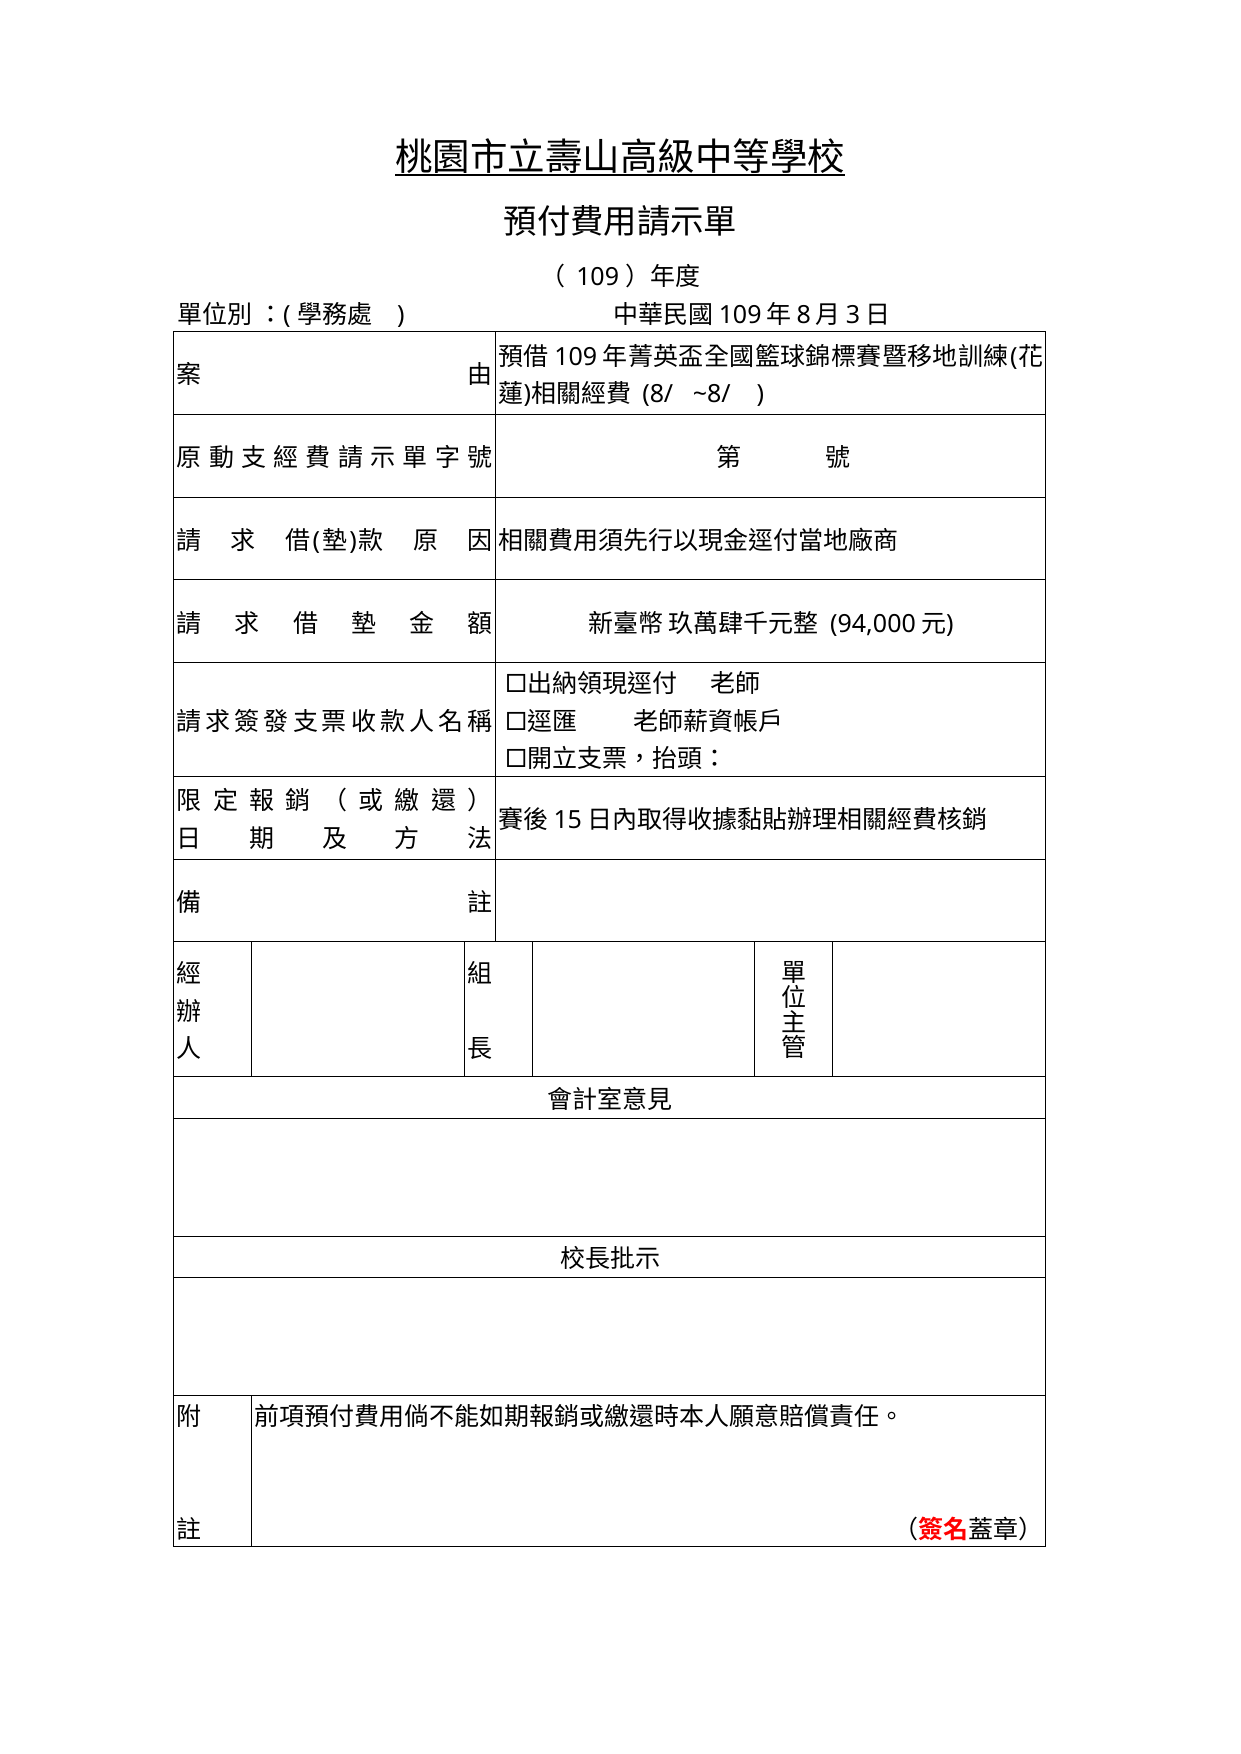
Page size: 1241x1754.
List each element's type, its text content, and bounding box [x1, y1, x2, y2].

table_header 案由 [174, 332, 495, 414]
table_cell 相關費用須先行以現金逕付當地廠商 [496, 498, 1045, 579]
table_cell 請 求 借(墊)款 原 因 [174, 498, 495, 579]
table_cell [174, 1278, 1045, 1395]
table_cell 請 求 借 墊 金 額 [174, 580, 495, 662]
table_cell 單位主管 [755, 942, 832, 1076]
table_cell 附 註 [174, 1396, 251, 1546]
table_cell [252, 942, 464, 1076]
table_cell 會計室意見 [174, 1077, 1045, 1117]
table_header 預借109年菁英盃全國籃球錦標賽暨移地訓練(花蓮)相關經費 (8/ ~8/ ) [496, 332, 1045, 414]
table_cell 前項預付費用倘不能如期報銷或繳還時本人願意賠償責任。 （簽名蓋章） [252, 1396, 1045, 1546]
text （ 109 ）年度 [177, 256, 1063, 294]
table_cell 新臺幣 玖萬肆千元整 (94,000元) [496, 580, 1045, 662]
table_cell 校長批示 [174, 1237, 1045, 1277]
table_cell 出納領現逕付 老師 逕匯 老師薪資帳戶 開立支票，抬頭： [496, 663, 1045, 776]
table_cell 請求簽發支票收款人名稱 [174, 663, 495, 776]
text 單位別 ：( 學務處 ) 中華民國109年8月3日 [177, 294, 1063, 331]
table_cell 備註 [174, 860, 495, 941]
table_cell 限定報銷（或繳還） 日期及方法 [174, 777, 495, 858]
table_cell 第 號 [496, 415, 1045, 497]
table_cell [833, 942, 1045, 1076]
table_cell [496, 860, 1045, 941]
text 桃園市立壽山高級中等學校 [177, 127, 1063, 181]
table_cell [533, 942, 754, 1076]
table_cell 賽後15日內取得收據黏貼辦理相關經費核銷 [496, 777, 1045, 858]
table_cell [174, 1119, 1045, 1236]
table_cell 經 辦 人 [174, 942, 251, 1076]
table_cell 組 長 [465, 942, 532, 1076]
text 預付費用請示單 [177, 181, 1063, 256]
table_cell 原動支經費請示單字號 [174, 415, 495, 497]
